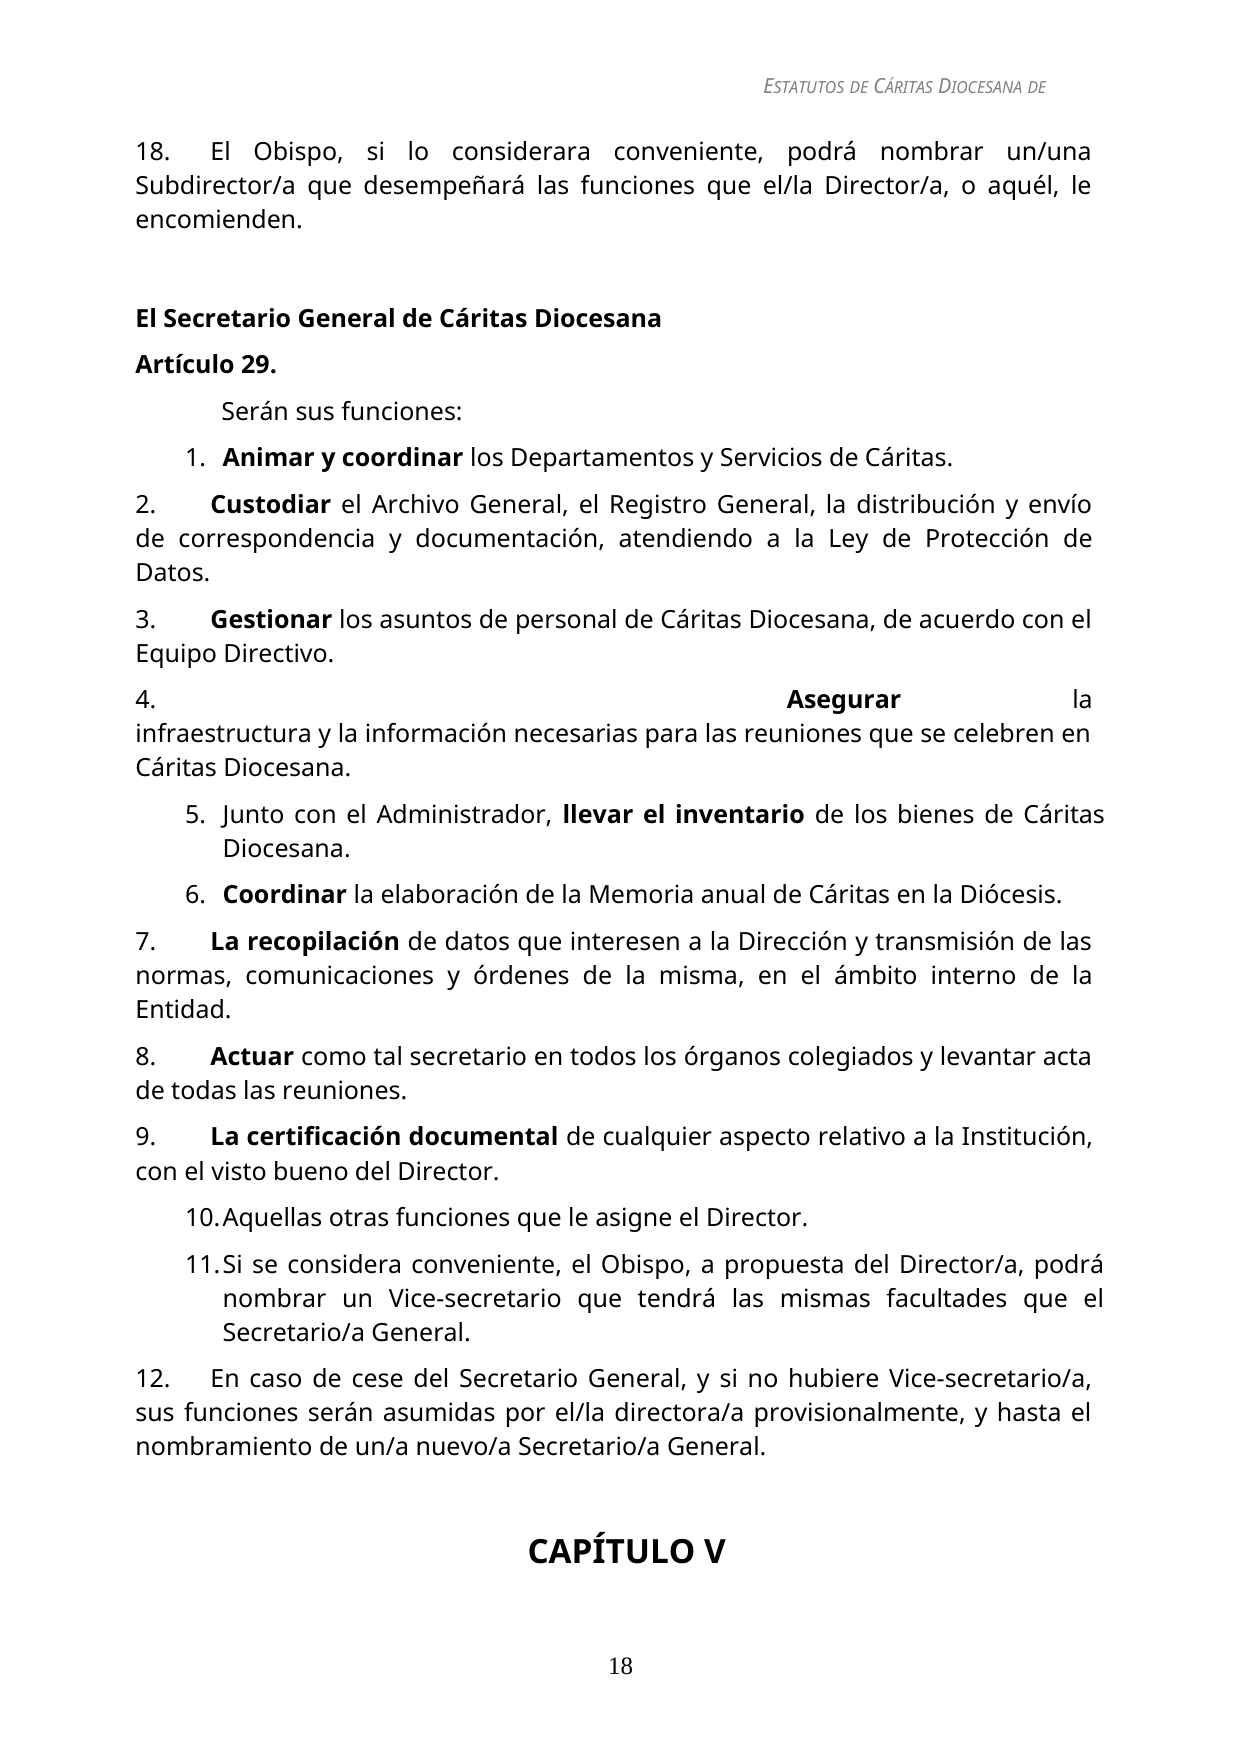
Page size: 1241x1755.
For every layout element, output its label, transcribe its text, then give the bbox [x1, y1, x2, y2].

subtitle CAPÍTULO V [147, 1528, 1105, 1573]
list En caso de cese del Secretario General, y si no hubiere Vice-secretario/a, sus funciones serán asumidas por el/la directora/a provisionalmente, y hasta el nombramiento de un/a nuevo/a Secretario/a General. [135, 1361, 1093, 1463]
list Junto con el Administrador, llevar el inventario de los bienes de Cáritas Diocesana. [185, 797, 1105, 865]
subtitle Artículo 29. [135, 347, 726, 381]
list Si se considera conveniente, el Obispo, a propuesta del Director/a, podrá nombrar un Vice-secretario que tendrá las mismas facultades que el Secretario/a General. [185, 1246, 1105, 1348]
list El Obispo, si lo considerara conveniente, podrá nombrar un/una Subdirector/a que desempeñará las funciones que el/la Director/a, o aquél, le encomienden. [135, 133, 1093, 236]
list Custodiar el Archivo General, el Registro General, la distribución y envío de correspondencia y documentación, atendiendo a la Ley de Protección de Datos. [135, 487, 1094, 589]
list La recopilación de datos que interesen a la Dirección y transmisión de las normas, comunicaciones y órdenes de la misma, en el ámbito interno de la Entidad. [135, 924, 1093, 1026]
list Actuar como tal secretario en todos los órganos colegiados y levantar acta de todas las reuniones. [135, 1038, 1093, 1107]
list Coordinar la elaboración de la Memoria anual de Cáritas en la Diócesis. [185, 877, 1105, 911]
list Animar y coordinar los Departamentos y Servicios de Cáritas. [185, 440, 1105, 474]
text Serán sus funciones: [221, 393, 1105, 427]
list Gestionar los asuntos de personal de Cáritas Diocesana, de acuerdo con el Equipo Directivo. [135, 601, 1093, 669]
subtitle El Secretario General de Cáritas Diocesana [135, 300, 726, 334]
list La certificación documental de cualquier aspecto relativo a la Institución, con el visto bueno del Director. [135, 1119, 1093, 1187]
list Asegurar la infraestructura y la información necesarias para las reuniones que se celebren en Cáritas Diocesana. [135, 682, 1092, 784]
list Aquellas otras funciones que le asigne el Director. [185, 1200, 1105, 1234]
